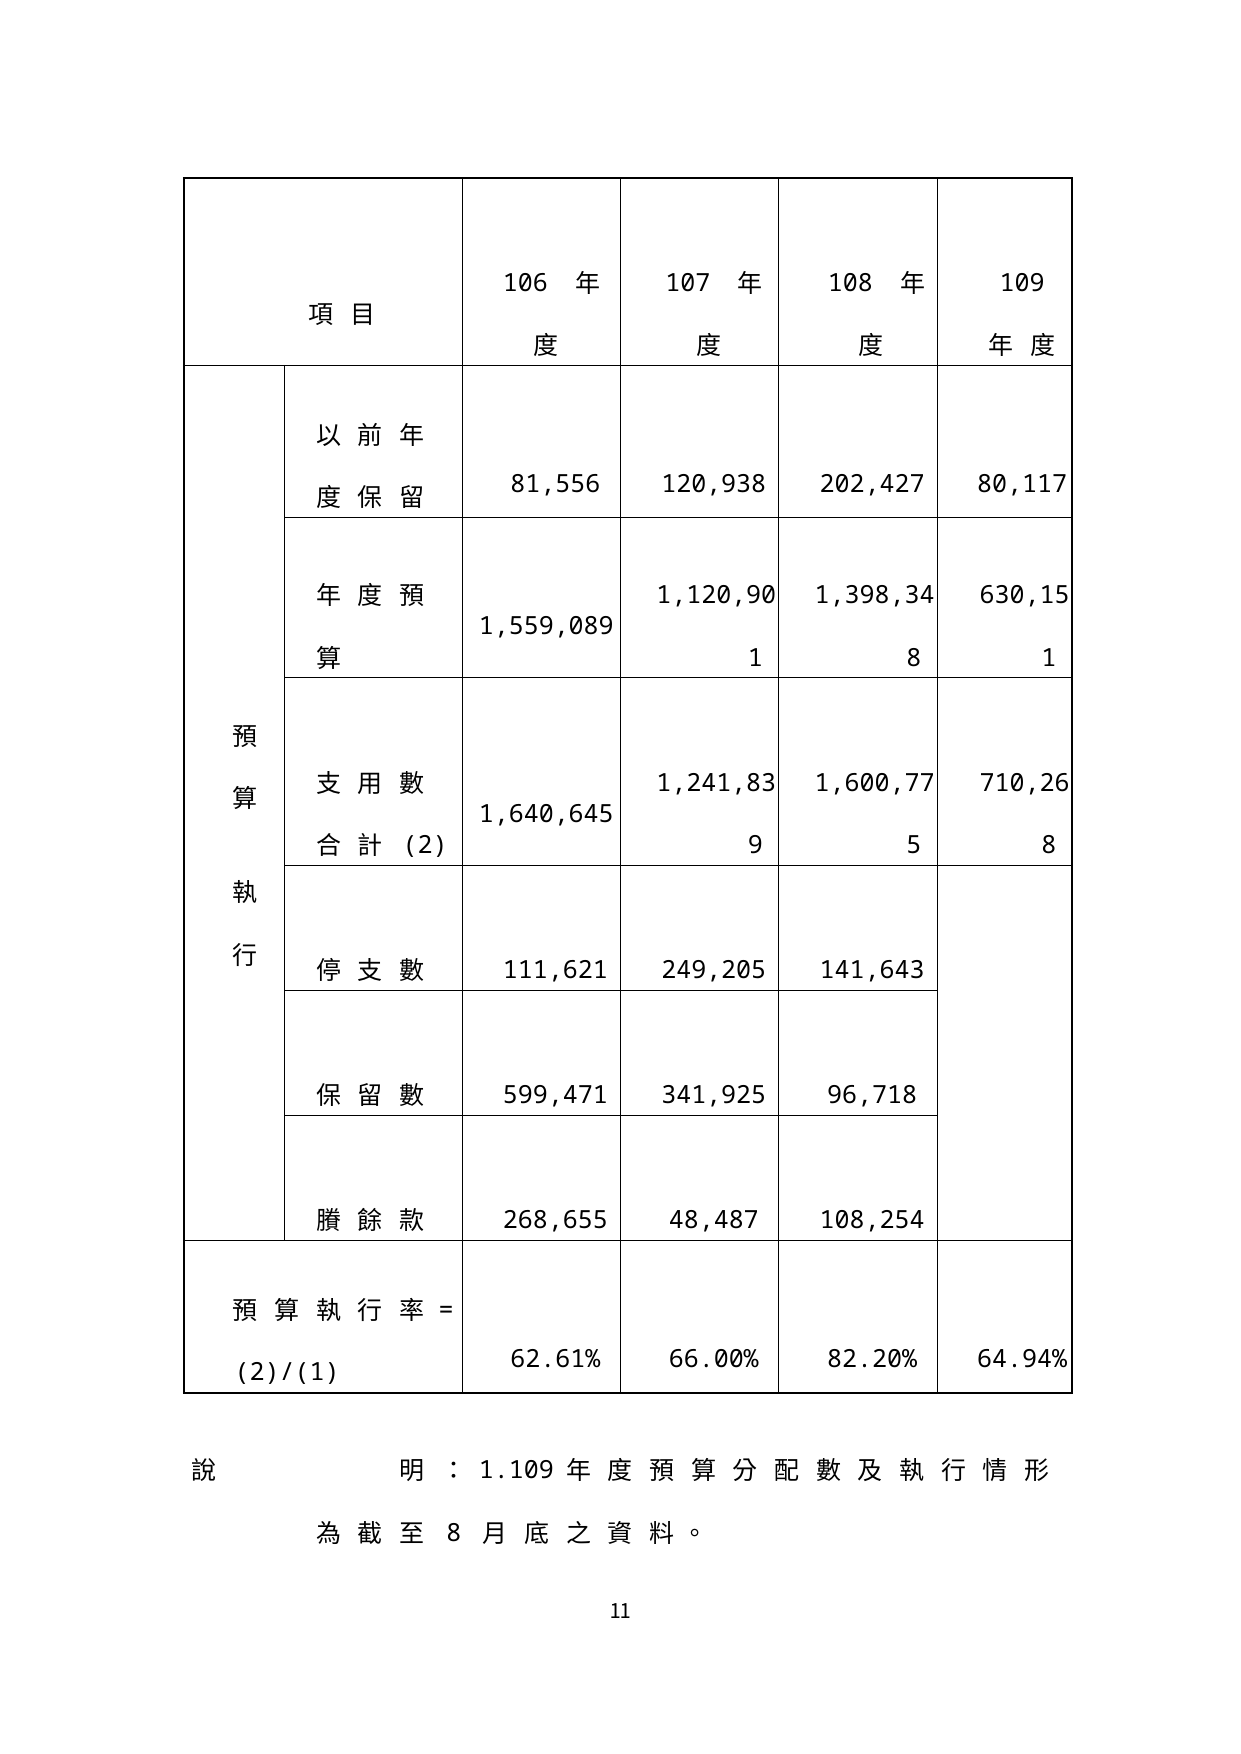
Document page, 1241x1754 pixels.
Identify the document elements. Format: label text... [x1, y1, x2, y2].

table_cell 120,938 [621, 366, 778, 517]
table_cell 48,487 [621, 1116, 778, 1240]
table_header 106年度 [463, 179, 620, 365]
table_cell 1,398,348 [779, 518, 937, 677]
table_cell 保留數 [285, 991, 462, 1115]
table_cell 599,471 [463, 991, 620, 1115]
table_cell 141,643 [779, 866, 937, 990]
table_cell 111,621 [463, 866, 620, 990]
table_cell 202,427 [779, 366, 937, 517]
table_cell 賸餘款 [285, 1116, 462, 1240]
table_cell 預算 執行 [185, 366, 284, 1240]
table_cell 年度預算 [285, 518, 462, 677]
table_cell 以前年度保留 [285, 366, 462, 517]
table_cell 1,120,901 [621, 518, 778, 677]
table_cell 80,117 [938, 366, 1071, 517]
table_cell 66.00% [621, 1241, 778, 1392]
table_cell 82.20% [779, 1241, 937, 1392]
table_cell 96,718 [779, 991, 937, 1115]
table_cell 1,559,089 [463, 518, 620, 677]
table_cell 341,925 [621, 991, 778, 1115]
text 說 明：1.109年度預算分配數及執行情形為截至8月底之資料。 [183, 1427, 1058, 1552]
table_cell 1,241,839 [621, 678, 778, 865]
table_cell 62.61% [463, 1241, 620, 1392]
table_header 109年度 [938, 179, 1071, 365]
table_cell 108,254 [779, 1116, 937, 1240]
table_cell 630,151 [938, 518, 1071, 677]
table_cell 1,600,775 [779, 678, 937, 865]
table_cell 停支數 [285, 866, 462, 990]
table_cell 支用數合計(2) [285, 678, 462, 865]
table_header 項目 [185, 179, 462, 365]
table_cell 81,556 [463, 366, 620, 517]
table_cell 710,268 [938, 678, 1071, 865]
table_cell 預算執行率=(2)/(1) [185, 1241, 462, 1392]
table_cell 1,640,645 [463, 678, 620, 865]
table_cell 249,205 [621, 866, 778, 990]
table_cell [938, 866, 1071, 1240]
table_header 107年度 [621, 179, 778, 365]
table_cell 268,655 [463, 1116, 620, 1240]
table_header 108年度 [779, 179, 937, 365]
table_cell 64.94% [938, 1241, 1071, 1392]
